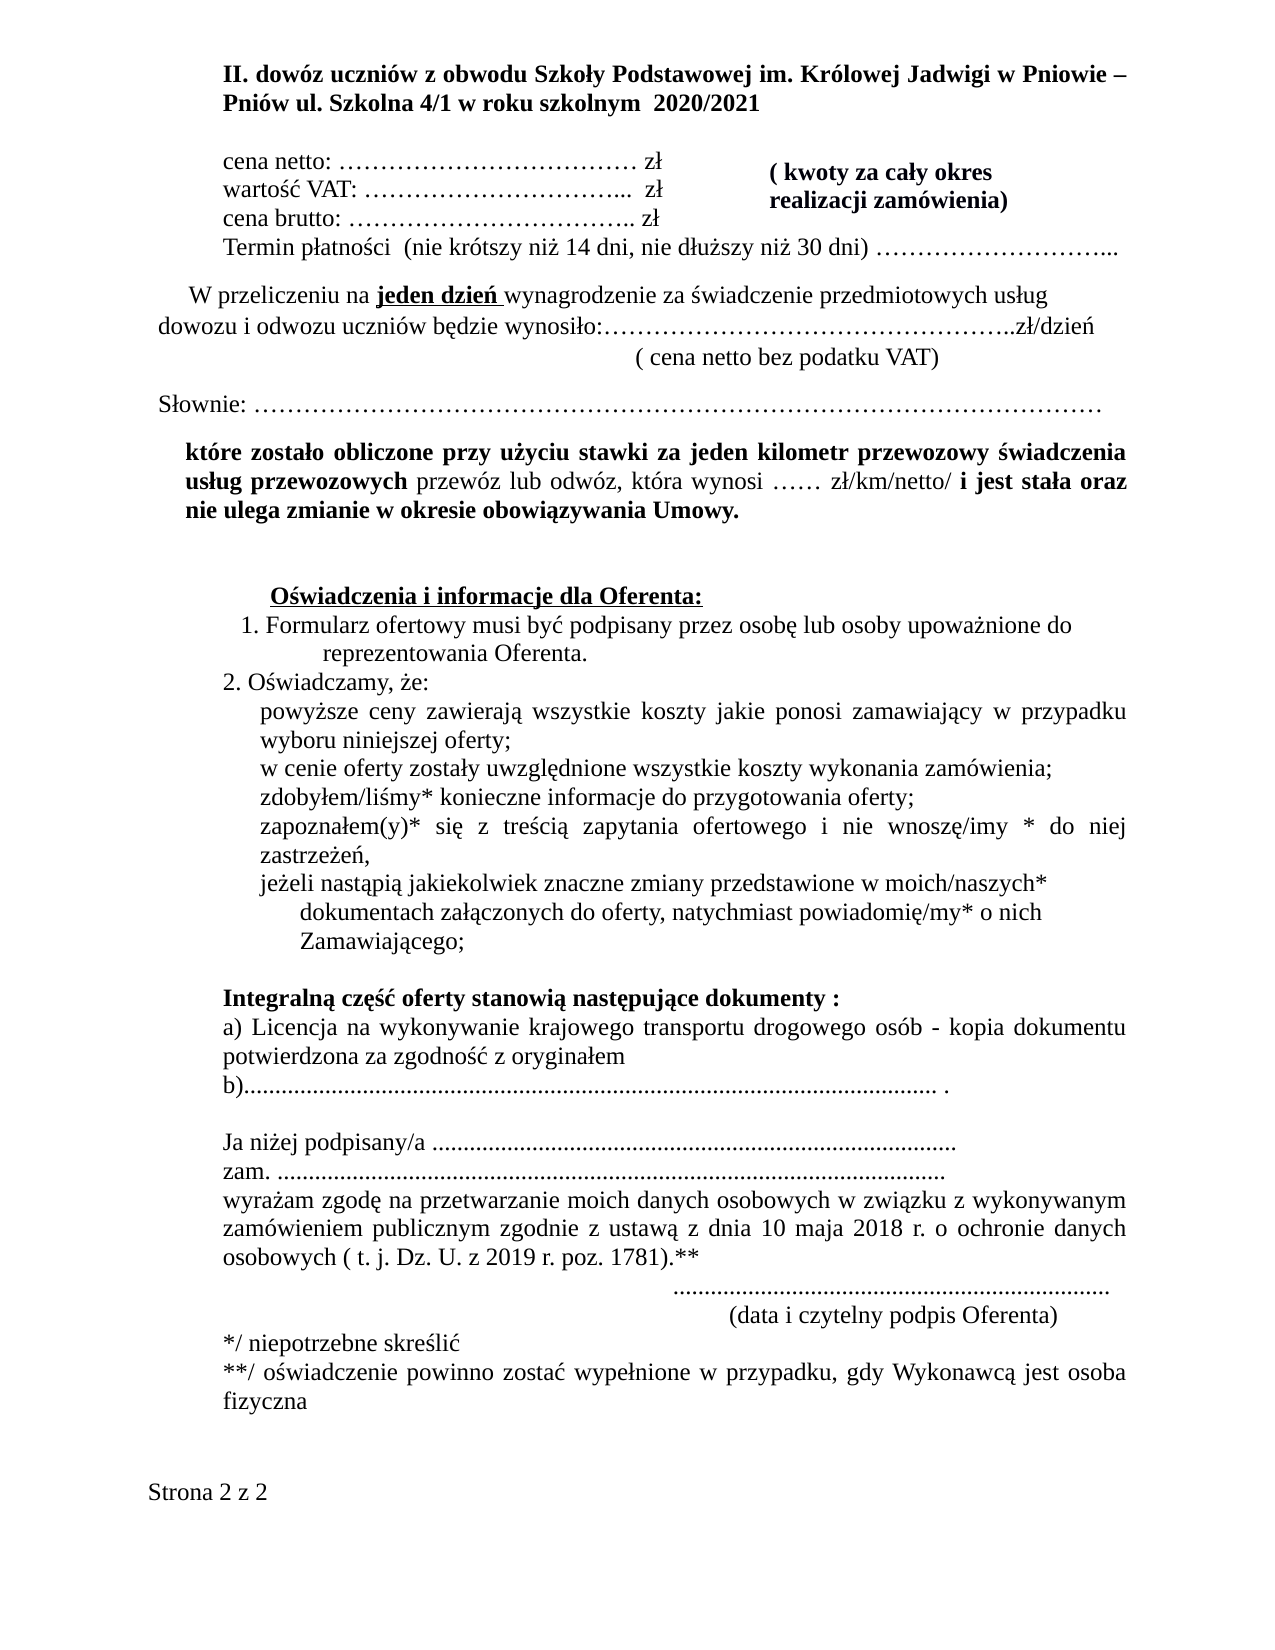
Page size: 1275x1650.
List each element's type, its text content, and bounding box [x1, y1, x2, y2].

text a) Licencja na wykonywanie krajowego transportu drogowego osób - kopia dokumentu potwierdzona za zgodność z oryginałem [223, 1012, 1127, 1070]
text Strona 2 z 2 [148, 1477, 1127, 1505]
text **/ oświadczenie powinno zostać wypełnione w przypadku, gdy Wykonawcą jest osoba fizyczna [223, 1357, 1127, 1415]
text (data i czytelny podpis Oferenta) */ niepotrzebne skreślić [223, 1300, 1127, 1357]
text zam. ........................................................................................................... [223, 1156, 1127, 1185]
text które zostało obliczone przy użyciu stawki za jeden kilometr przewozowy świadczenia usług przewozowych przewóz lub odwóz, która wynosi …… zł/km/netto/ i jest stała oraz nie ulega zmianie w okresie obowiązywania Umowy. [185, 437, 1127, 523]
list w cenie oferty zostały uwzględnione wszystkie koszty wykonania zamówienia; [224, 753, 1127, 782]
text W przeliczeniu na jeden dzień wynagrodzenie za świadczenie przedmiotowych usług dowozu i odwozu uczniów będzie wynosiło:…………………………………………..zł/dzień ( cena netto bez podatku VAT) [158, 280, 1127, 371]
text ( kwoty za cały okres [769, 157, 1036, 185]
text wyrażam zgodę na przetwarzanie moich danych osobowych w związku z wykonywanym zamówieniem publicznym zgodnie z ustawą z dnia 10 maja 2018 r. o ochronie danych osobowych ( t. j. Dz. U. z 2019 r. poz. 1781).** [223, 1185, 1127, 1271]
text cena netto: ……………………………… zł [223, 146, 1127, 174]
text 1. Formularz ofertowy musi być podpisany przez osobę lub osoby upoważnione do reprezentowania Oferenta. [240, 610, 1127, 667]
text II. dowóz uczniów z obwodu Szkoły Podstawowej im. Królowej Jadwigi w Pniowie – Pniów ul. Szkolna 4/1 w roku szkolnym 2020/2021 [223, 59, 1127, 117]
list zdobyłem/liśmy* konieczne informacje do przygotowania oferty; [224, 782, 1127, 811]
list jeżeli nastąpią jakiekolwiek znaczne zmiany przedstawione w moich/naszych* [224, 868, 1127, 897]
text wartość VAT: …………………………... zł [223, 174, 769, 203]
text Ja niżej podpisany/a .................................................................................... [223, 1127, 1127, 1156]
text Integralną część oferty stanowią następujące dokumenty : [223, 983, 1127, 1012]
text cena brutto: …………………………….. zł [223, 203, 1127, 232]
text ...................................................................... [223, 1271, 1127, 1300]
text b)............................................................................................................... . [223, 1070, 1127, 1098]
text Termin płatności (nie krótszy niż 14 dni, nie dłuższy niż 30 dni) ………………………... [158, 232, 1127, 261]
text [1036, 174, 1127, 203]
list zapoznałem(y)* się z treścią zapytania ofertowego i nie wnoszę/imy * do niej zastrzeżeń, [224, 811, 1127, 868]
list powyższe ceny zawierają wszystkie koszty jakie ponosi zamawiający w przypadku wyboru niniejszej oferty; [224, 696, 1127, 753]
text dokumentach załączonych do oferty, natychmiast powiadomię/my* o nich Zamawiającego; [299, 897, 1127, 955]
text Oświadczenia i informacje dla Oferenta: [270, 581, 1127, 610]
text 2. Oświadczamy, że: [223, 667, 1127, 696]
text realizacji zamówienia) [769, 185, 1036, 214]
text Słownie: ………………………………………………………………………………………… [158, 389, 1127, 418]
